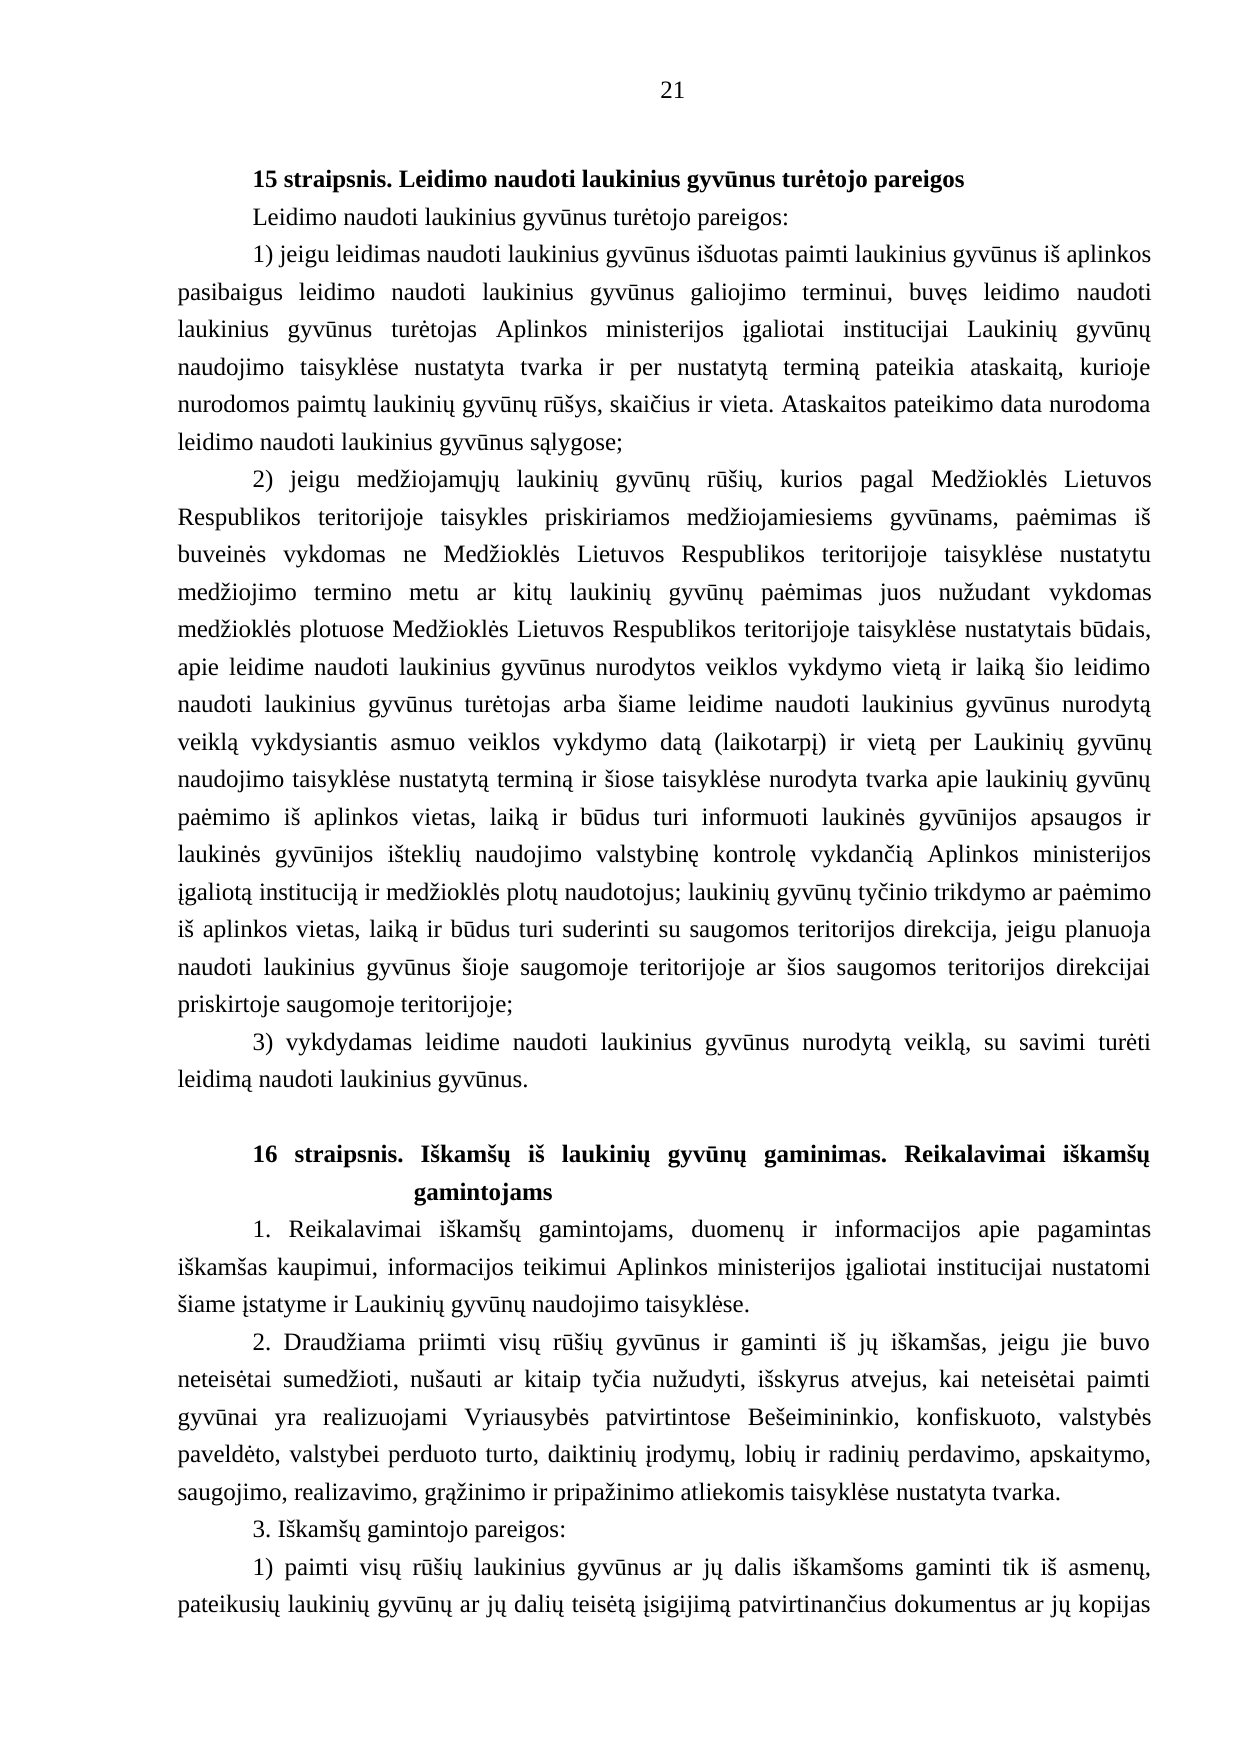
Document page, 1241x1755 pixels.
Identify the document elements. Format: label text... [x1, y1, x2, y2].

text Leidimo naudoti laukinius gyvūnus turėtojo pareigos: [177, 193, 1152, 231]
text 2. Draudžiama priimti visų rūšių gyvūnus ir gaminti iš jų iškamšas, jeigu jie buvo neteisėtai sumedžioti, nušauti ar kitaip tyčia nužudyti, išskyrus atvejus, kai neteisėtai paimti gyvūnai yra realizuojami Vyriausybės patvirtintose Bešeimininkio, konfiskuoto, valstybės paveldėto, valstybei perduoto turto, daiktinių įrodymų, lobių ir radinių perdavimo, apskaitymo, saugojimo, realizavimo, grąžinimo ir pripažinimo atliekomis taisyklėse nustatyta tvarka. [177, 1318, 1152, 1506]
text 3) vykdydamas leidime naudoti laukinius gyvūnus nurodytą veiklą, su savimi turėti leidimą naudoti laukinius gyvūnus. [177, 1018, 1152, 1093]
text 3. Iškamšų gamintojo pareigos: [177, 1506, 1152, 1543]
text 15 straipsnis. Leidimo naudoti laukinius gyvūnus turėtojo pareigos [177, 156, 1152, 193]
text 1) paimti visų rūšių laukinius gyvūnus ar jų dalis iškamšoms gaminti tik iš asmenų, pateikusių laukinių gyvūnų ar jų dalių teisėtą įsigijimą patvirtinančius dokumentus ar jų kopijas [177, 1543, 1152, 1618]
text 2) jeigu medžiojamųjų laukinių gyvūnų rūšių, kurios pagal Medžioklės Lietuvos Respublikos teritorijoje taisykles priskiriamos medžiojamiesiems gyvūnams, paėmimas iš buveinės vykdomas ne Medžioklės Lietuvos Respublikos teritorijoje taisyklėse nustatytu medžiojimo termino metu ar kitų laukinių gyvūnų paėmimas juos nužudant vykdomas medžioklės plotuose Medžioklės Lietuvos Respublikos teritorijoje taisyklėse nustatytais būdais, apie leidime naudoti laukinius gyvūnus nurodytos veiklos vykdymo vietą ir laiką šio leidimo naudoti laukinius gyvūnus turėtojas arba šiame leidime naudoti laukinius gyvūnus nurodytą veiklą vykdysiantis asmuo veiklos vykdymo datą (laikotarpį) ir vietą per Laukinių gyvūnų naudojimo taisyklėse nustatytą terminą ir šiose taisyklėse nurodyta tvarka apie laukinių gyvūnų paėmimo iš aplinkos vietas, laiką ir būdus turi informuoti laukinės gyvūnijos apsaugos ir laukinės gyvūnijos išteklių naudojimo valstybinę kontrolę vykdančią Aplinkos ministerijos įgaliotą instituciją ir medžioklės plotų naudotojus; laukinių gyvūnų tyčinio trikdymo ar paėmimo iš aplinkos vietas, laiką ir būdus turi suderinti su saugomos teritorijos direkcija, jeigu planuoja naudoti laukinius gyvūnus šioje saugomoje teritorijoje ar šios saugomos teritorijos direkcijai priskirtoje saugomoje teritorijoje; [177, 456, 1152, 1018]
text 16 straipsnis. Iškamšų iš laukinių gyvūnų gaminimas. Reikalavimai iškamšų gamintojams [252, 1131, 1152, 1206]
text 1) jeigu leidimas naudoti laukinius gyvūnus išduotas paimti laukinius gyvūnus iš aplinkos pasibaigus leidimo naudoti laukinius gyvūnus galiojimo terminui, buvęs leidimo naudoti laukinius gyvūnus turėtojas Aplinkos ministerijos įgaliotai institucijai Laukinių gyvūnų naudojimo taisyklėse nustatyta tvarka ir per nustatytą terminą pateikia ataskaitą, kurioje nurodomos paimtų laukinių gyvūnų rūšys, skaičius ir vieta. Ataskaitos pateikimo data nurodoma leidimo naudoti laukinius gyvūnus sąlygose; [177, 231, 1152, 456]
text 1. Reikalavimai iškamšų gamintojams, duomenų ir informacijos apie pagamintas iškamšas kaupimui, informacijos teikimui Aplinkos ministerijos įgaliotai institucijai nustatomi šiame įstatyme ir Laukinių gyvūnų naudojimo taisyklėse. [177, 1206, 1152, 1318]
